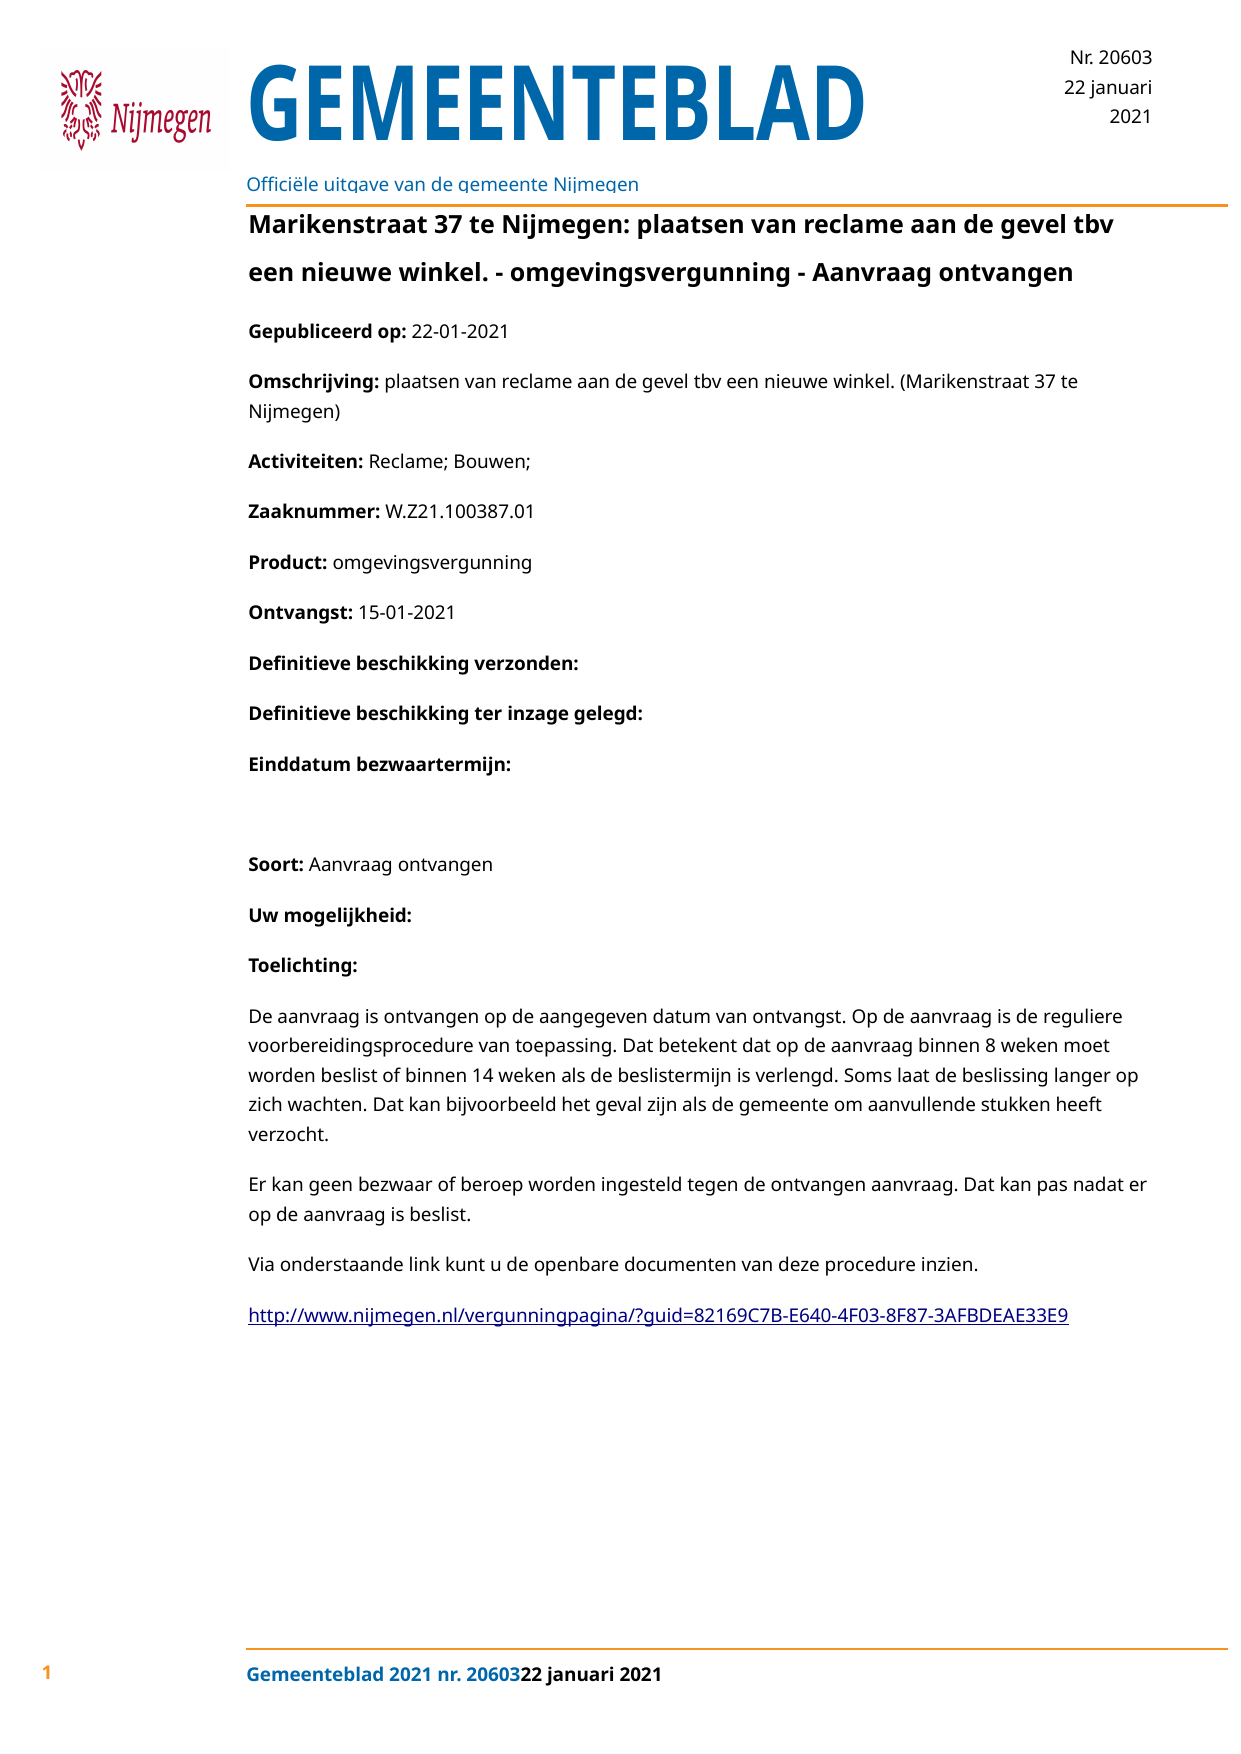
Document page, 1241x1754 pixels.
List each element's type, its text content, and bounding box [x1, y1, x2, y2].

text Via onderstaande link kunt u de openbare documenten van deze procedure inzien. [248, 1252, 1152, 1277]
text Omschrijving: plaatsen van reclame aan de gevel tbv een nieuwe winkel. (Marikenstraat 37 te Nijmegen) [248, 368, 1152, 424]
text Einddatum bezwaartermijn: [248, 751, 1152, 777]
text Product: omgevingsvergunning [248, 549, 1152, 575]
text Gepubliceerd op: 22-01-2021 [248, 318, 1152, 344]
text Soort: Aanvraag ontvangen [248, 852, 1152, 877]
text Definitieve beschikking verzonden: [248, 650, 1152, 676]
picture [41, 47, 231, 172]
text http://www.nijmegen.nl/vergunningpagina/?guid=82169C7B-E640-4F03-8F87-3AFBDEAE33E9 [248, 1302, 1152, 1328]
text Uw mogelijkheid: [248, 902, 1152, 928]
text Er kan geen bezwaar of beroep worden ingesteld tegen de ontvangen aanvraag. Dat kan pas nadat er op de aanvraag is beslist. [248, 1172, 1152, 1227]
text De aanvraag is ontvangen op de aangegeven datum van ontvangst. Op de aanvraag is de reguliere voorbereidingsprocedure van toepassing. Dat betekent dat op de aanvraag binnen 8 weken moet worden beslist of binnen 14 weken als de beslistermijn is verlengd. Soms laat de beslissing langer op zich wachten. Dat kan bijvoorbeeld het geval zijn als de gemeente om aanvullende stukken heeft verzocht. [248, 1003, 1152, 1147]
text Zaaknummer: W.Z21.100387.01 [248, 499, 1152, 524]
text Toelichting: [248, 952, 1152, 978]
text Marikenstraat 37 te Nijmegen: plaatsen van reclame aan de gevel tbv een nieuwe winkel. - omgevingsvergunning - Aanvraag ontvangen [248, 207, 1152, 288]
text Ontvangst: 15-01-2021 [248, 599, 1152, 625]
text Definitieve beschikking ter inzage gelegd: [248, 700, 1152, 726]
text Activiteiten: Reclame; Bouwen; [248, 448, 1152, 474]
